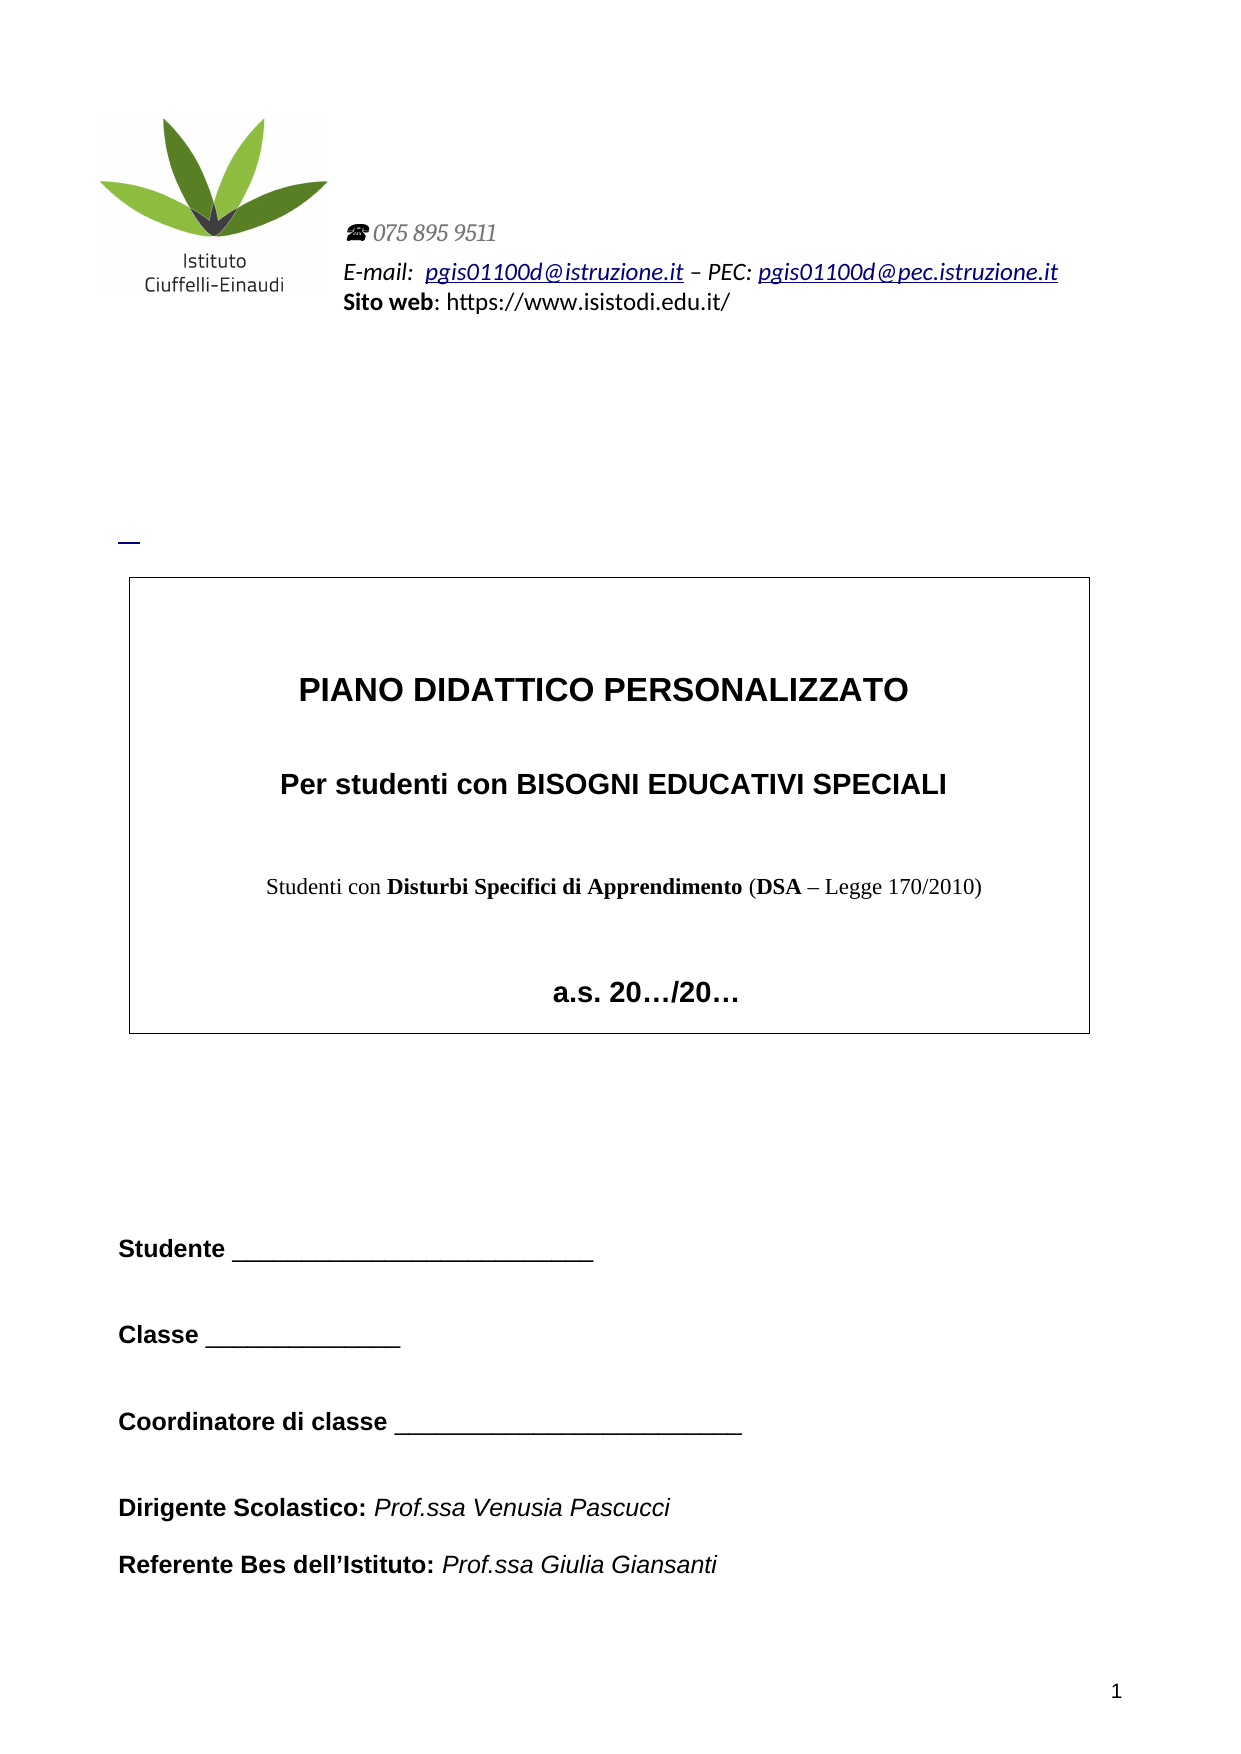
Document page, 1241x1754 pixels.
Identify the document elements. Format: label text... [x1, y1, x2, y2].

text Dirigente Scolastico: Prof.ssa Venusia Pascucci [118, 1493, 1122, 1521]
text Coordinatore di classe _________________________ [118, 1406, 1122, 1435]
picture [99, 118, 328, 292]
text E-mail: pgis01100d@istruzione.it – PEC: pgis01100d@pec.istruzione.it [328, 256, 1122, 286]
text Referente Bes dell’Istituto: Prof.ssa Giulia Giansanti [118, 1550, 1122, 1579]
text Sito web: https://www.isistodi.edu.it/ [118, 286, 1122, 317]
text 🕿 075 895 9511 [328, 204, 1122, 256]
table_header PIANO DIDATTICO PERSONALIZZATO Per studenti con BISOGNI EDUCATIVI SPECIALI Studenti con Disturbi Specifici di Apprendimento (DSA – Legge 170/2010) a.s. 20…/20… [130, 578, 1089, 1033]
text Classe ______________ [118, 1320, 1122, 1349]
text Studente __________________________ [118, 1234, 1122, 1263]
